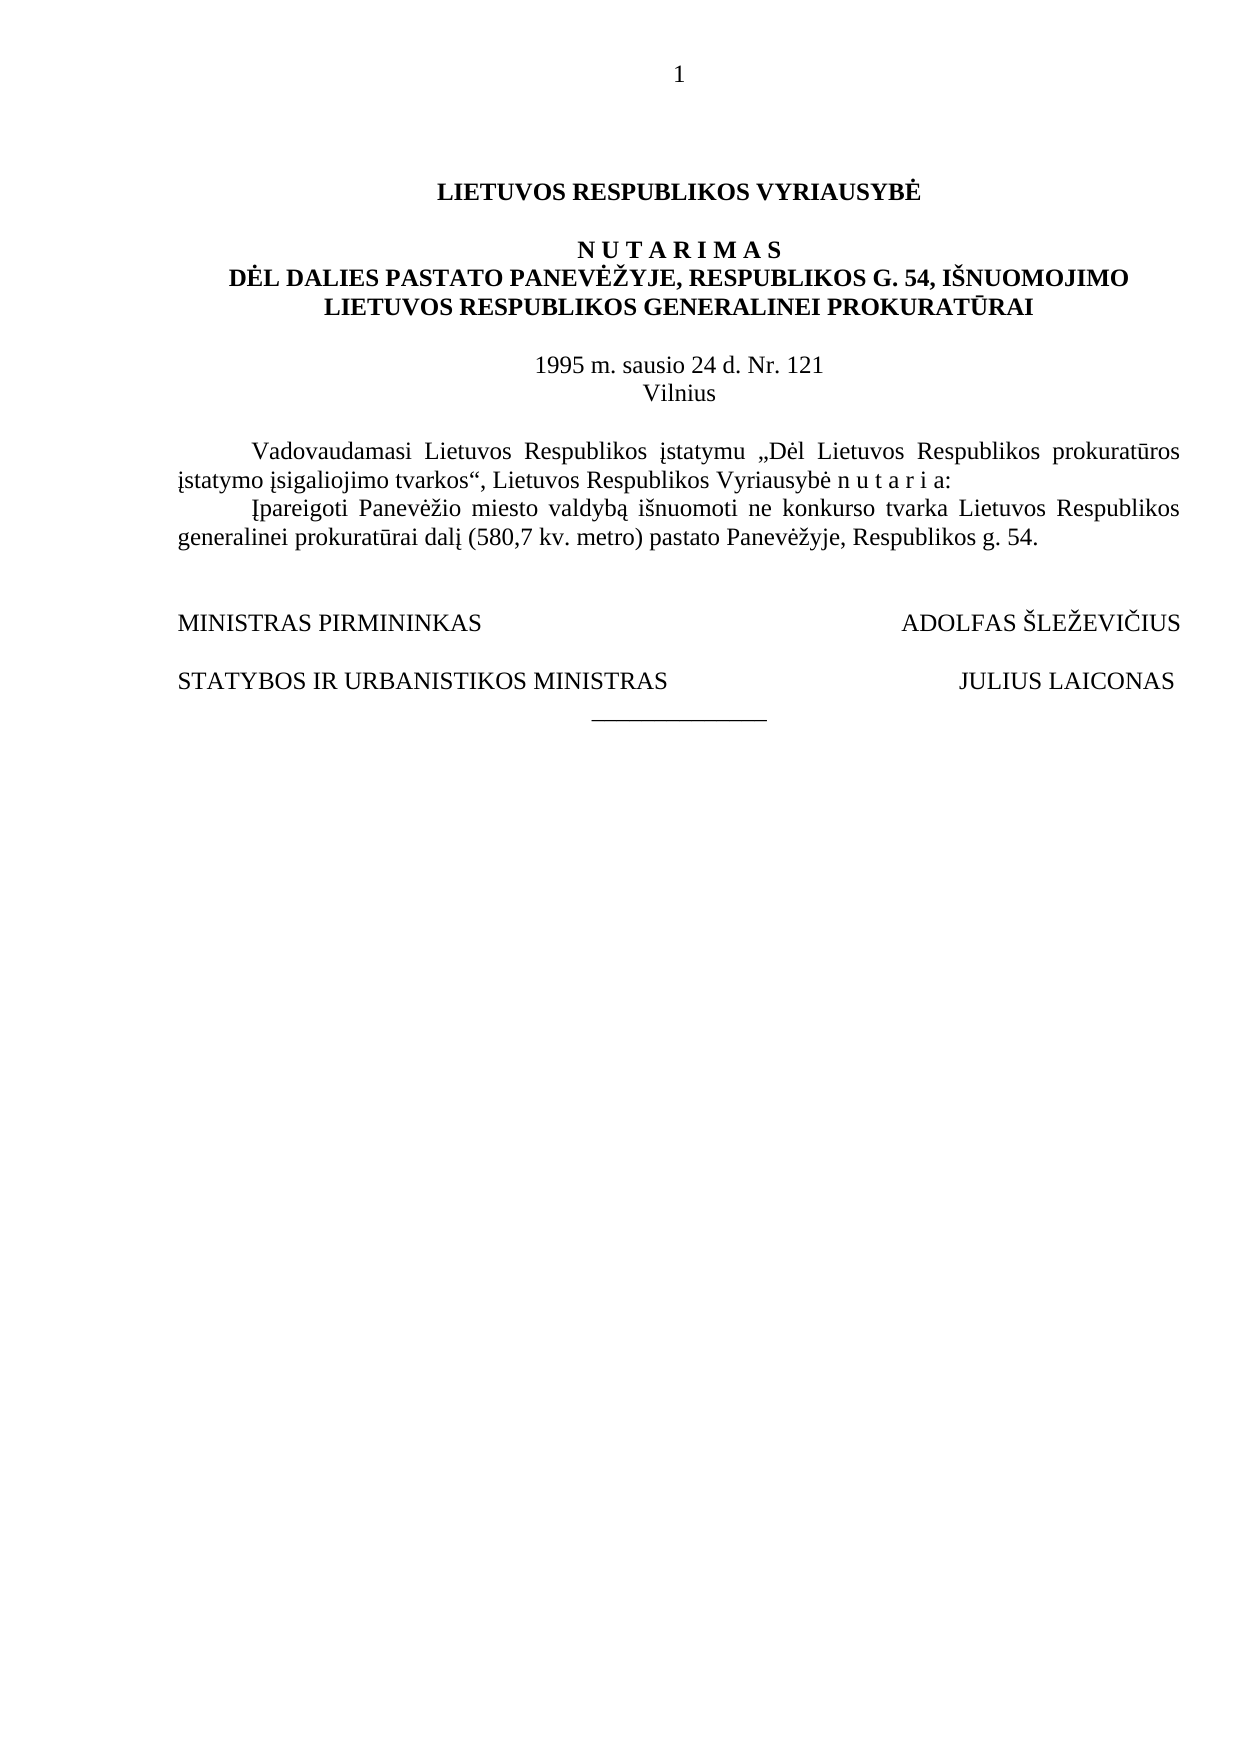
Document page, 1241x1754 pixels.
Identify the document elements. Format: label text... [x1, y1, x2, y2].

text 1995 m. sausio 24 d. Nr. 121 [177, 350, 1181, 378]
text DĖL DALIES PASTATO PANEVĖŽYJE, RESPUBLIKOS G. 54, IŠNUOMOJIMO LIETUVOS RESPUBLIKOS GENERALINEI PROKURATŪRAI [177, 263, 1181, 321]
text LIETUVOS RESPUBLIKOS VYRIAUSYBĖ [177, 177, 1181, 206]
text N U T A R I M A S [177, 235, 1181, 263]
text MINISTRAS PIRMININKAS ADOLFAS ŠLEŽEVIČIUS [177, 608, 1181, 637]
text STATYBOS IR URBANISTIKOS MINISTRAS JULIUS LAICONAS [177, 666, 1181, 695]
text ______________ [177, 695, 1181, 723]
text Įpareigoti Panevėžio miesto valdybą išnuomoti ne konkurso tvarka Lietuvos Respublikos generalinei prokuratūrai dalį (580,7 kv. metro) pastato Panevėžyje, Respublikos g. 54. [177, 493, 1181, 551]
text Vilnius [177, 378, 1181, 407]
text Vadovaudamasi Lietuvos Respublikos įstatymu „Dėl Lietuvos Respublikos prokuratūros įstatymo įsigaliojimo tvarkos“, Lietuvos Respublikos Vyriausybė nutaria: [177, 436, 1181, 493]
